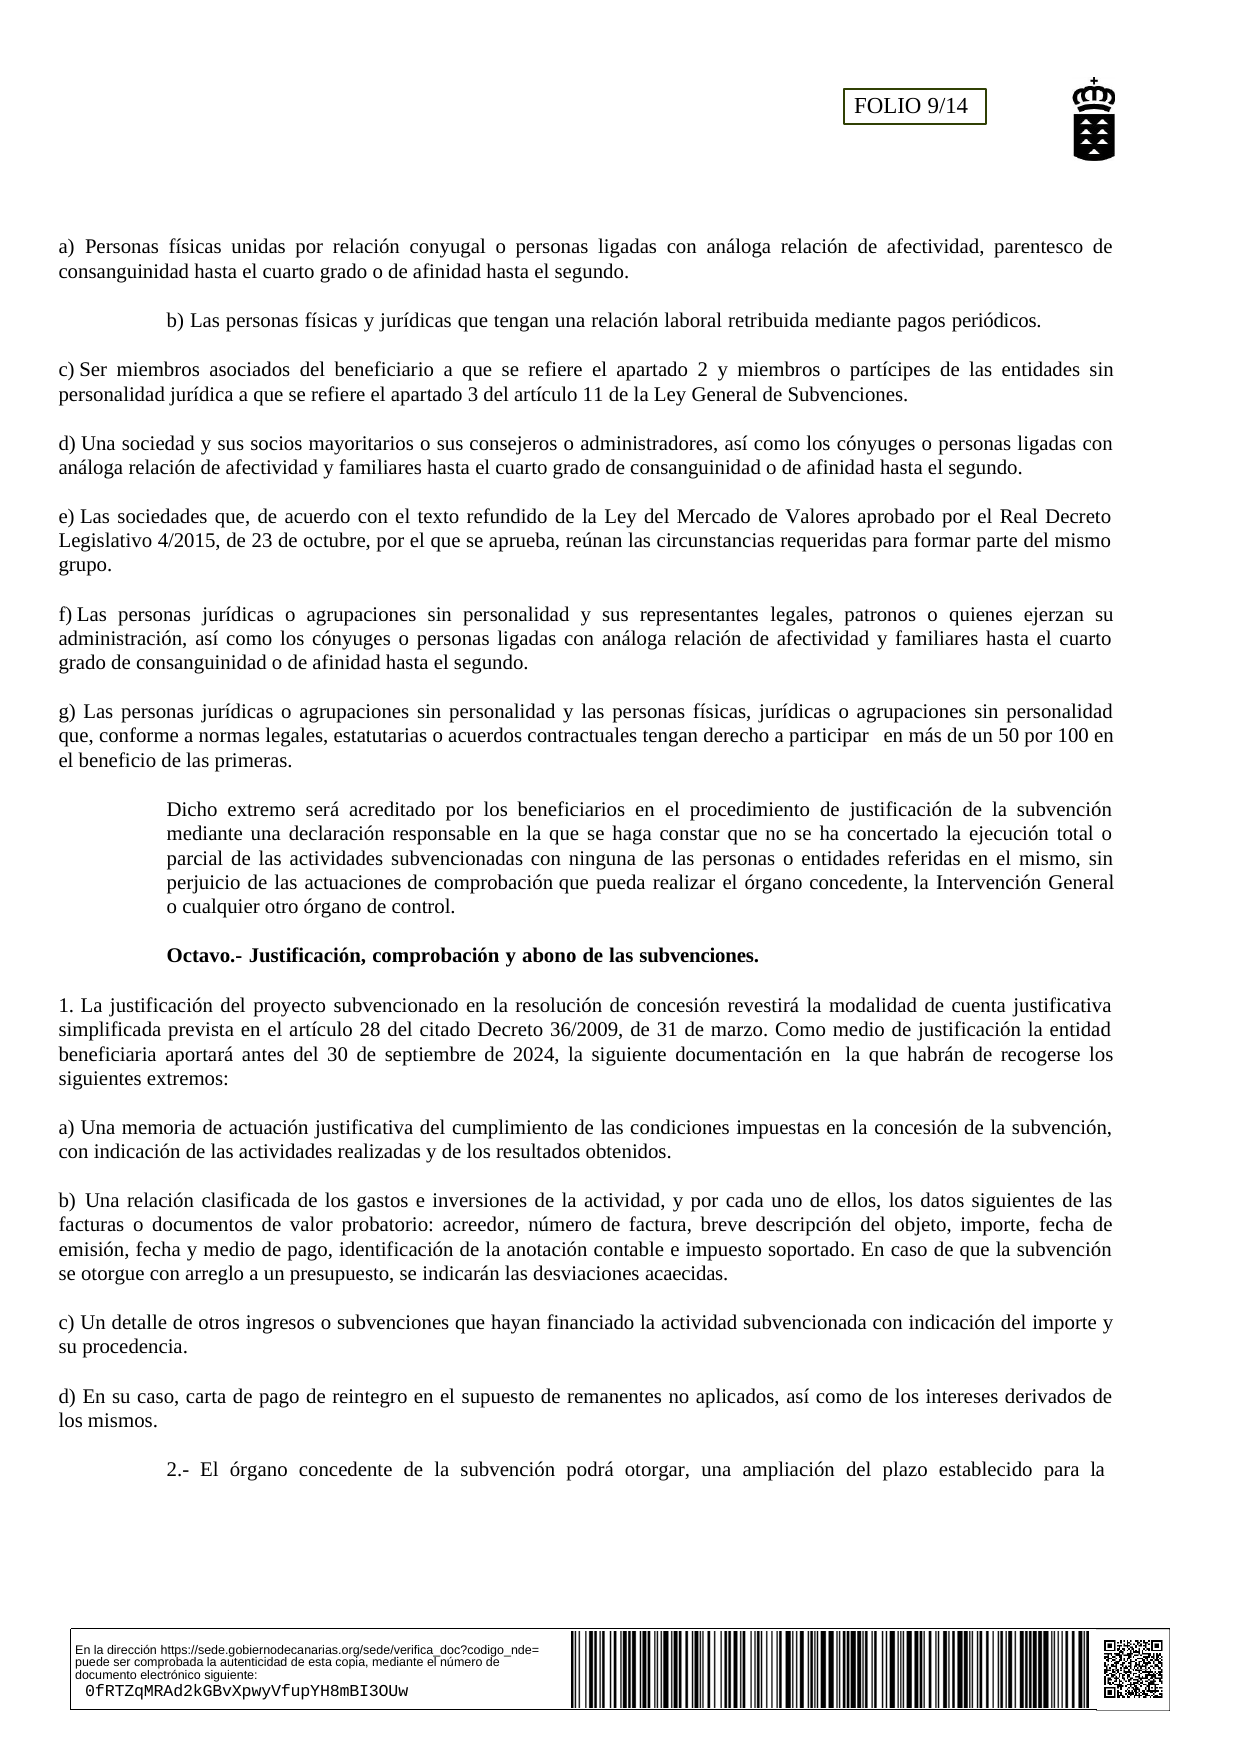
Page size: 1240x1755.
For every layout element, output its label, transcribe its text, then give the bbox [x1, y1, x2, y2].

list Una memoria de actuación justificativa del cumplimiento de las condiciones impuestas en la concesión de la subvención, con indicación de las actividades realizadas y de los resultados obtenidos. [58, 1115, 1114, 1163]
list Una sociedad y sus socios mayoritarios o sus consejeros o administradores, así como los cónyuges o personas ligadas con análoga relación de afectividad y familiares hasta el cuarto grado de consanguinidad o de afinidad hasta el segundo. [58, 430, 1114, 479]
list Ser miembros asociados del beneficiario a que se refiere el apartado 2 y miembros o partícipes de las entidades sin personalidad jurídica a que se refiere el apartado 3 del artículo 11 de la Ley General de Subvenciones. [58, 357, 1114, 406]
list En su caso, carta de pago de reintegro en el supuesto de remanentes no aplicados, así como de los intereses derivados de los mismos. [58, 1383, 1114, 1432]
list Una relación clasificada de los gastos e inversiones de la actividad, y por cada uno de ellos, los datos siguientes de las facturas o documentos de valor probatorio: acreedor, número de factura, breve descripción del objeto, importe, fecha de emisión, fecha y medio de pago, identificación de la anotación contable e impuesto soportado. En caso de que la subvención se otorgue con arreglo a un presupuesto, se indicarán las desviaciones acaecidas. [58, 1188, 1114, 1285]
list Un detalle de otros ingresos o subvenciones que hayan financiado la actividad subvencionada con indicación del importe y su procedencia. [58, 1310, 1114, 1358]
list Las personas físicas y jurídicas que tengan una relación laboral retribuida mediante pagos periódicos. [166, 308, 1181, 332]
list Las sociedades que, de acuerdo con el texto refundido de la Ley del Mercado de Valores aprobado por el Real Decreto Legislativo 4/2015, de 23 de octubre, por el que se aprueba, reúnan las circunstancias requeridas para formar parte del mismo grupo. [58, 504, 1114, 576]
text Dicho extremo será acreditado por los beneficiarios en el procedimiento de justificación de la subvención mediante una declaración responsable en la que se haga constar que no se ha concertado la ejecución total o parcial de las actividades subvencionadas con ninguna de las personas o entidades referidas en el mismo, sin perjuicio de las actuaciones de comprobación que pueda realizar el órgano concedente, la Intervención General o cualquier otro órgano de control. [166, 797, 1114, 918]
subtitle Octavo.- Justificación, comprobación y abono de las subvenciones. [166, 943, 1181, 967]
list La justificación del proyecto subvencionado en la resolución de concesión revestirá la modalidad de cuenta justificativa simplificada prevista en el artículo 28 del citado Decreto 36/2009, de 31 de marzo. Como medio de justificación la entidad beneficiaria aportará antes del 30 de septiembre de 2024, la siguiente documentación en la que habrán de recogerse los siguientes extremos: [58, 993, 1114, 1090]
text 2.- El órgano concedente de la subvención podrá otorgar, una ampliación del plazo establecido para la [166, 1457, 1181, 1481]
list Las personas jurídicas o agrupaciones sin personalidad y sus representantes legales, patronos o quienes ejerzan su administración, así como los cónyuges o personas ligadas con análoga relación de afectividad y familiares hasta el cuarto grado de consanguinidad o de afinidad hasta el segundo. [58, 602, 1114, 674]
list Personas físicas unidas por relación conyugal o personas ligadas con análoga relación de afectividad, parentesco de consanguinidad hasta el cuarto grado o de afinidad hasta el segundo. [58, 234, 1114, 283]
list Las personas jurídicas o agrupaciones sin personalidad y las personas físicas, jurídicas o agrupaciones sin personalidad que, conforme a normas legales, estatutarias o acuerdos contractuales tengan derecho a participar en más de un 50 por 100 en el beneficio de las primeras. [58, 699, 1114, 772]
